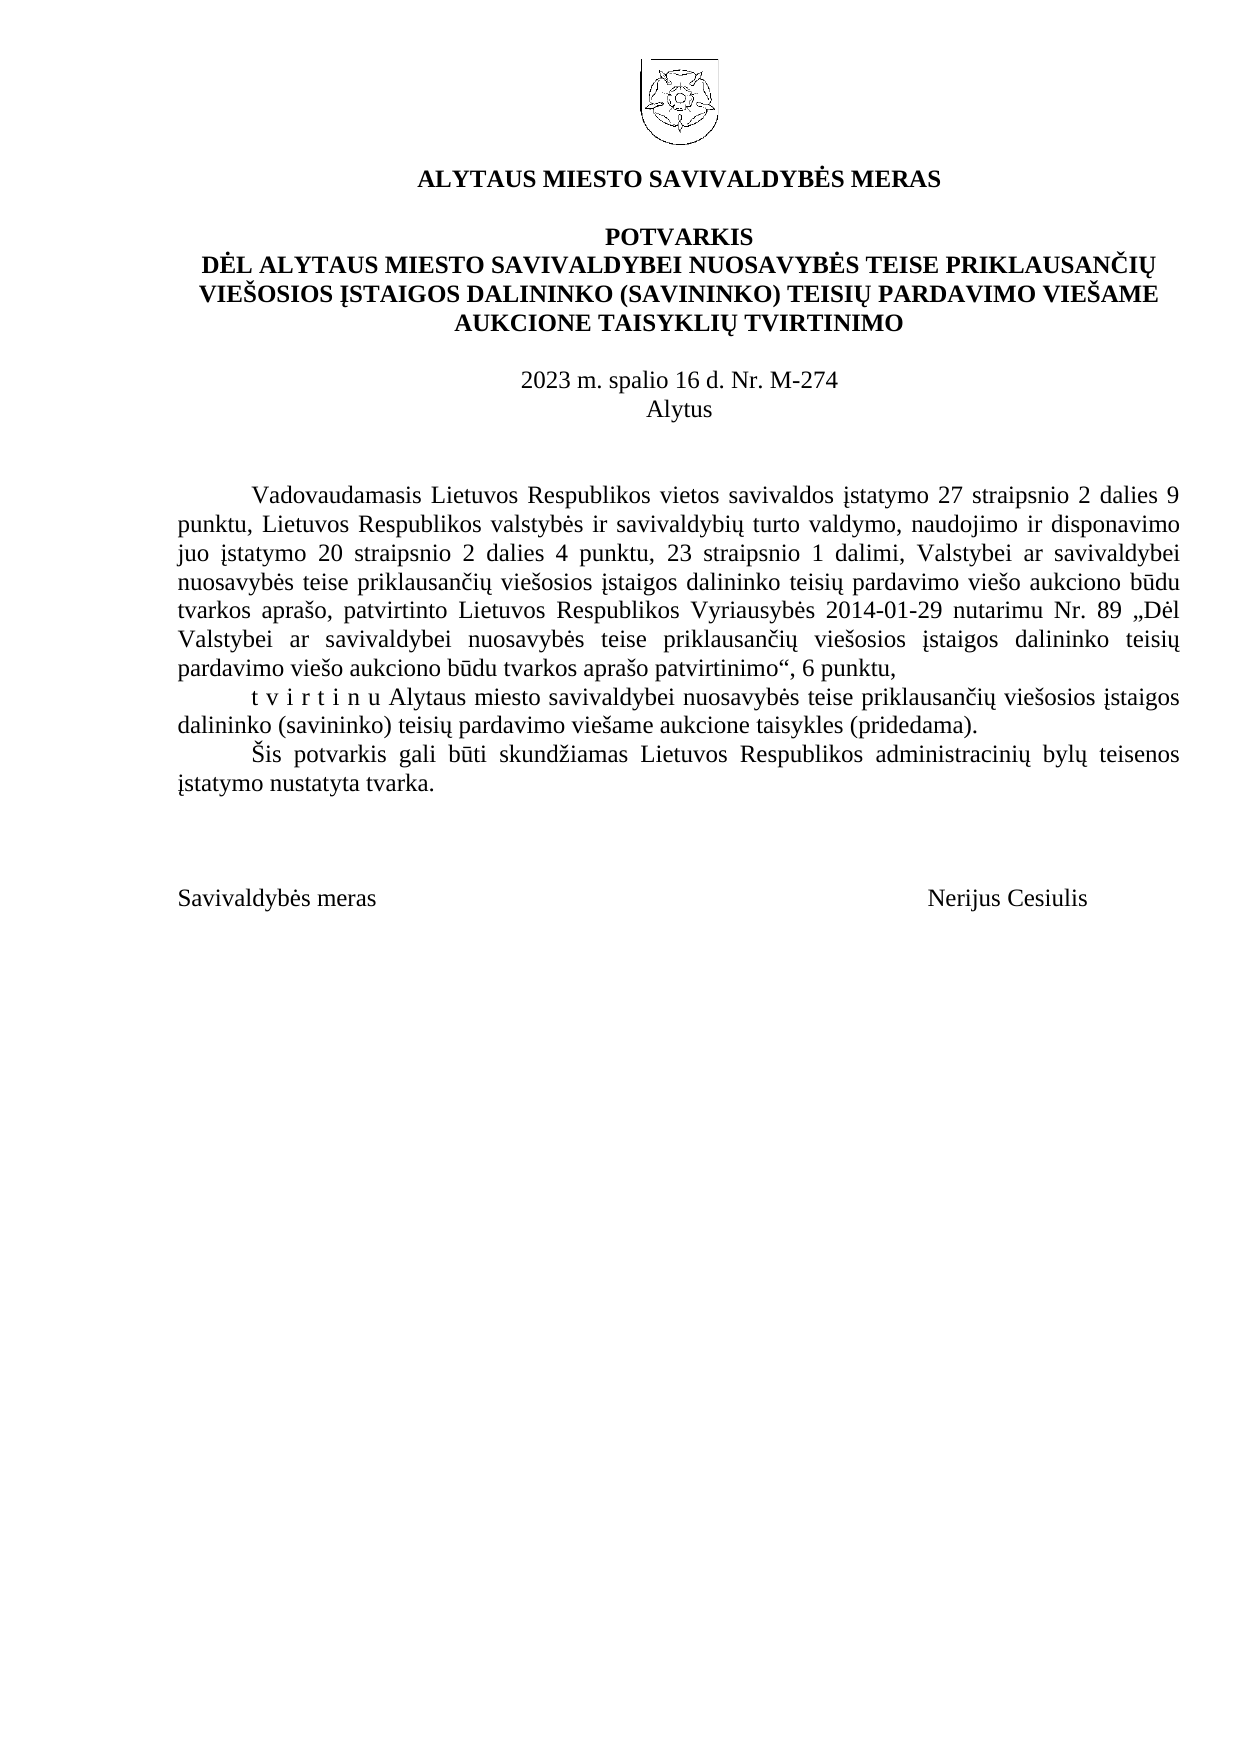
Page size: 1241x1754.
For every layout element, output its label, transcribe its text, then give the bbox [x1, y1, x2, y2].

text POTVARKIS [177, 222, 1181, 250]
text DĖL ALYTAUS MIESTO SAVIVALDYBEI NUOSAVYBĖS TEISE PRIKLAUSANČIŲ VIEŠOSIOS ĮSTAIGOS DALININKO (SAVININKO) TEISIŲ PARDAVIMO VIEŠAME AUKCIONE TAISYKLIŲ TVIRTINIMO [177, 250, 1181, 337]
text ALYTAUS MIESTO SAVIVALDYBĖS MERAS [177, 164, 1181, 193]
text 2023 m. spalio 16 d. Nr. M-274 [177, 365, 1181, 394]
text Alytus [177, 394, 1181, 423]
text Šis potvarkis gali būti skundžiamas Lietuvos Respublikos administracinių bylų teisenos įstatymo nustatyta tvarka. [177, 739, 1181, 797]
text Savivaldybės meras Nerijus Cesiulis [177, 883, 1181, 912]
text Vadovaudamasis Lietuvos Respublikos vietos savivaldos įstatymo 27 straipsnio 2 dalies 9 punktu, Lietuvos Respublikos valstybės ir savivaldybių turto valdymo, naudojimo ir disponavimo juo įstatymo 20 straipsnio 2 dalies 4 punktu, 23 straipsnio 1 dalimi, Valstybei ar savivaldybei nuosavybės teise priklausančių viešosios įstaigos dalininko teisių pardavimo viešo aukciono būdu tvarkos aprašo, patvirtinto Lietuvos Respublikos Vyriausybės 2014-01-29 nutarimu Nr. 89 „Dėl Valstybei ar savivaldybei nuosavybės teise priklausančių viešosios įstaigos dalininko teisių pardavimo viešo aukciono būdu tvarkos aprašo patvirtinimo“, 6 punktu, [177, 480, 1181, 682]
text t v i r t i n u Alytaus miesto savivaldybei nuosavybės teise priklausančių viešosios įstaigos dalininko (savininko) teisių pardavimo viešame aukcione taisykles (pridedama). [177, 682, 1181, 739]
